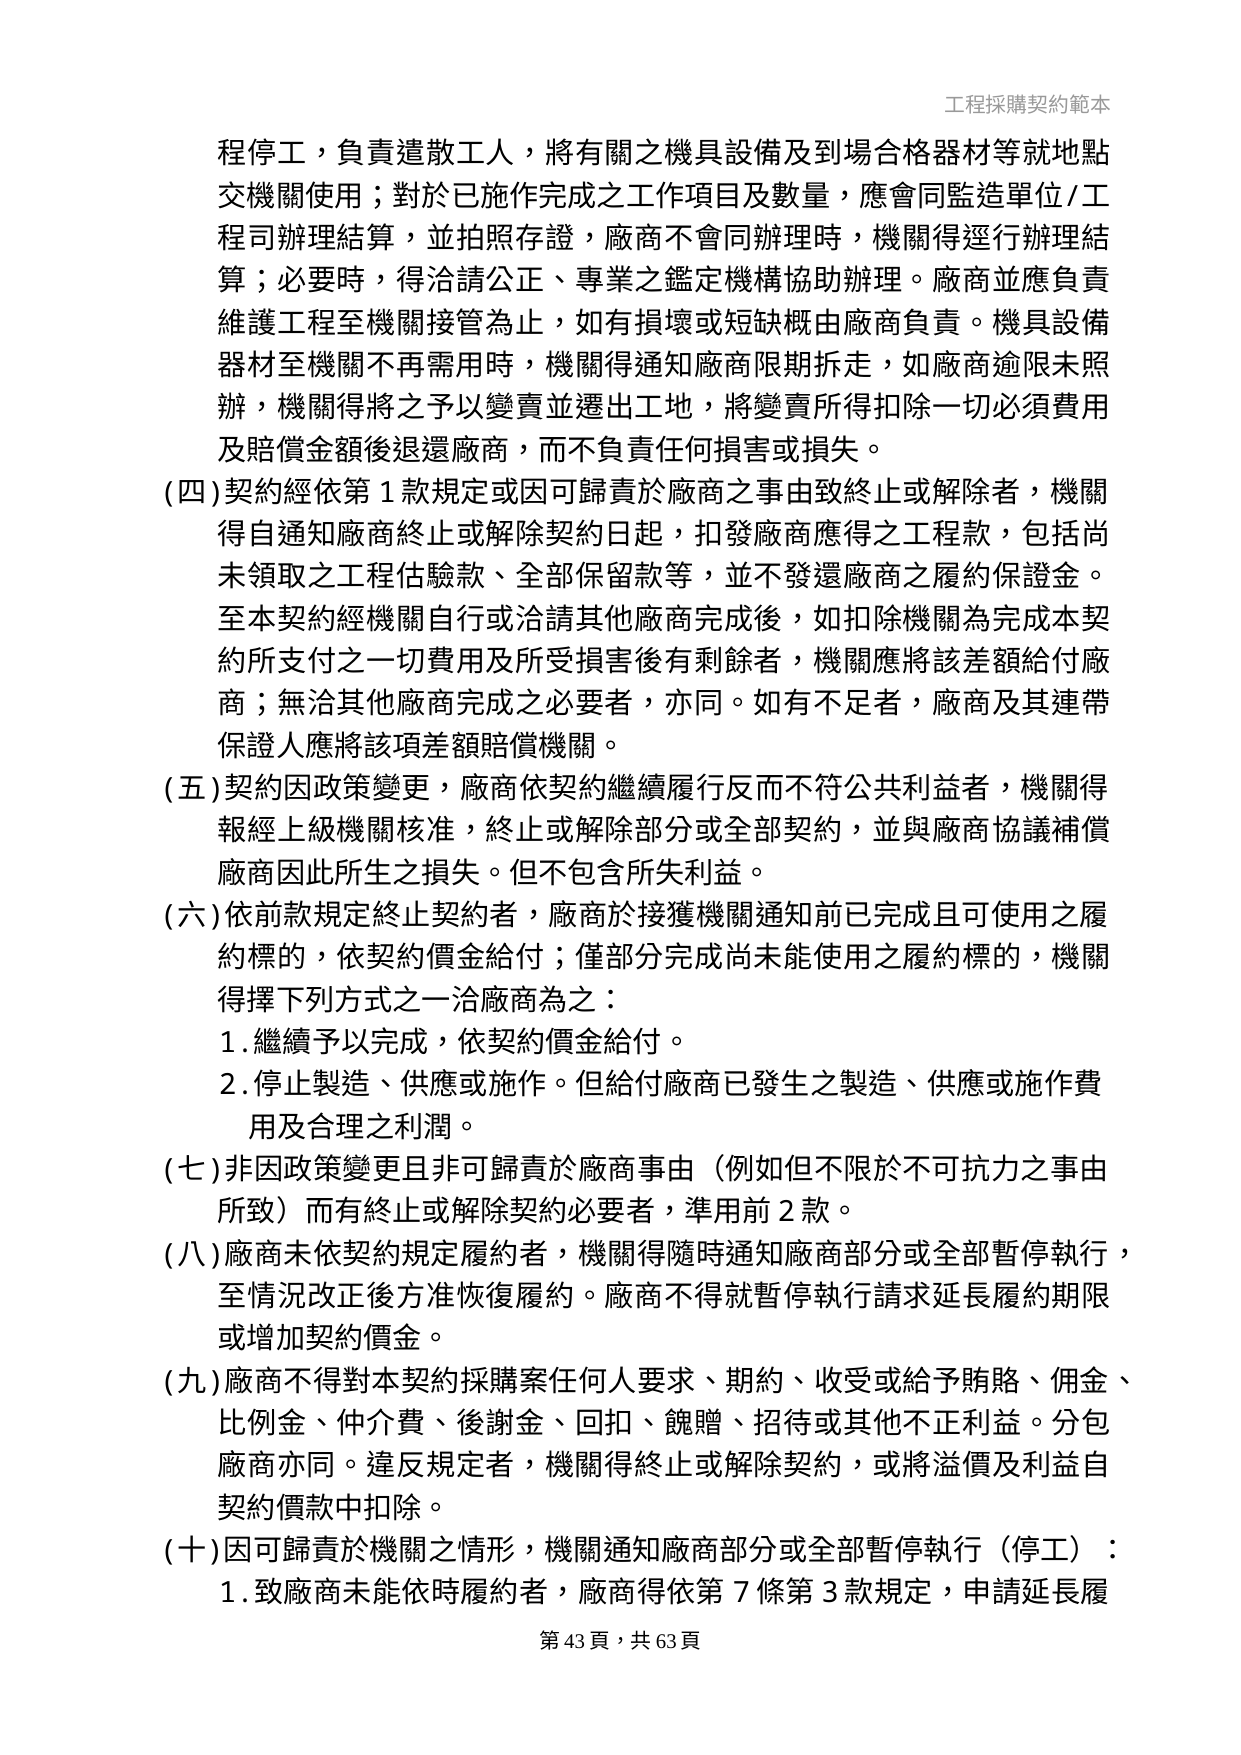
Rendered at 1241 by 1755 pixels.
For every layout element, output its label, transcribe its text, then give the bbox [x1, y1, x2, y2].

text (十)因可歸責於機關之情形，機關通知廠商部分或全部暫停執行（停工）： [159, 1527, 1110, 1569]
text 1.繼續予以完成，依契約價金給付。 [218, 1018, 1110, 1061]
text 2.停止製造、供應或施作。但給付廠商已發生之製造、供應或施作費用及合理之利潤。 [218, 1061, 1104, 1146]
text 程停工，負責遣散工人，將有關之機具設備及到場合格器材等就地點交機關使用；對於已施作完成之工作項目及數量，應會同監造單位/工程司辦理結算，並拍照存證，廠商不會同辦理時，機關得逕行辦理結算；必要時，得洽請公正、專業之鑑定機構協助辦理。廠商並應負責維護工程至機關接管為止，如有損壞或短缺概由廠商負責。機具設備器材至機關不再需用時，機關得通知廠商限期拆走，如廠商逾限未照辦，機關得將之予以變賣並遷出工地，將變賣所得扣除一切必須費用及賠償金額後退還廠商，而不負責任何損害或損失。 [159, 130, 1110, 468]
text (四)契約經依第1款規定或因可歸責於廠商之事由致終止或解除者，機關得自通知廠商終止或解除契約日起，扣發廠商應得之工程款，包括尚未領取之工程估驗款、全部保留款等，並不發還廠商之履約保證金。至本契約經機關自行或洽請其他廠商完成後，如扣除機關為完成本契約所支付之一切費用及所受損害後有剩餘者，機關應將該差額給付廠商；無洽其他廠商完成之必要者，亦同。如有不足者，廠商及其連帶保證人應將該項差額賠償機關。 [159, 468, 1110, 764]
text (七)非因政策變更且非可歸責於廠商事由（例如但不限於不可抗力之事由所致）而有終止或解除契約必要者，準用前2款。 [159, 1146, 1110, 1230]
text (五)契約因政策變更，廠商依契約繼續履行反而不符公共利益者，機關得報經上級機關核准，終止或解除部分或全部契約，並與廠商協議補償廠商因此所生之損失。但不包含所失利益。 [159, 764, 1110, 891]
text (六)依前款規定終止契約者，廠商於接獲機關通知前已完成且可使用之履約標的，依契約價金給付；僅部分完成尚未能使用之履約標的，機關得擇下列方式之一洽廠商為之： [159, 891, 1110, 1018]
text (九)廠商不得對本契約採購案任何人要求、期約、收受或給予賄賂、佣金、比例金、仲介費、後謝金、回扣、餽贈、招待或其他不正利益。分包廠商亦同。違反規定者，機關得終止或解除契約，或將溢價及利益自契約價款中扣除。 [159, 1357, 1110, 1527]
text 1.致廠商未能依時履約者，廠商得依第7條第3款規定，申請延長履 [218, 1569, 1110, 1611]
text (八)廠商未依契約規定履約者，機關得隨時通知廠商部分或全部暫停執行，至情況改正後方准恢復履約。廠商不得就暫停執行請求延長履約期限或增加契約價金。 [159, 1230, 1110, 1357]
